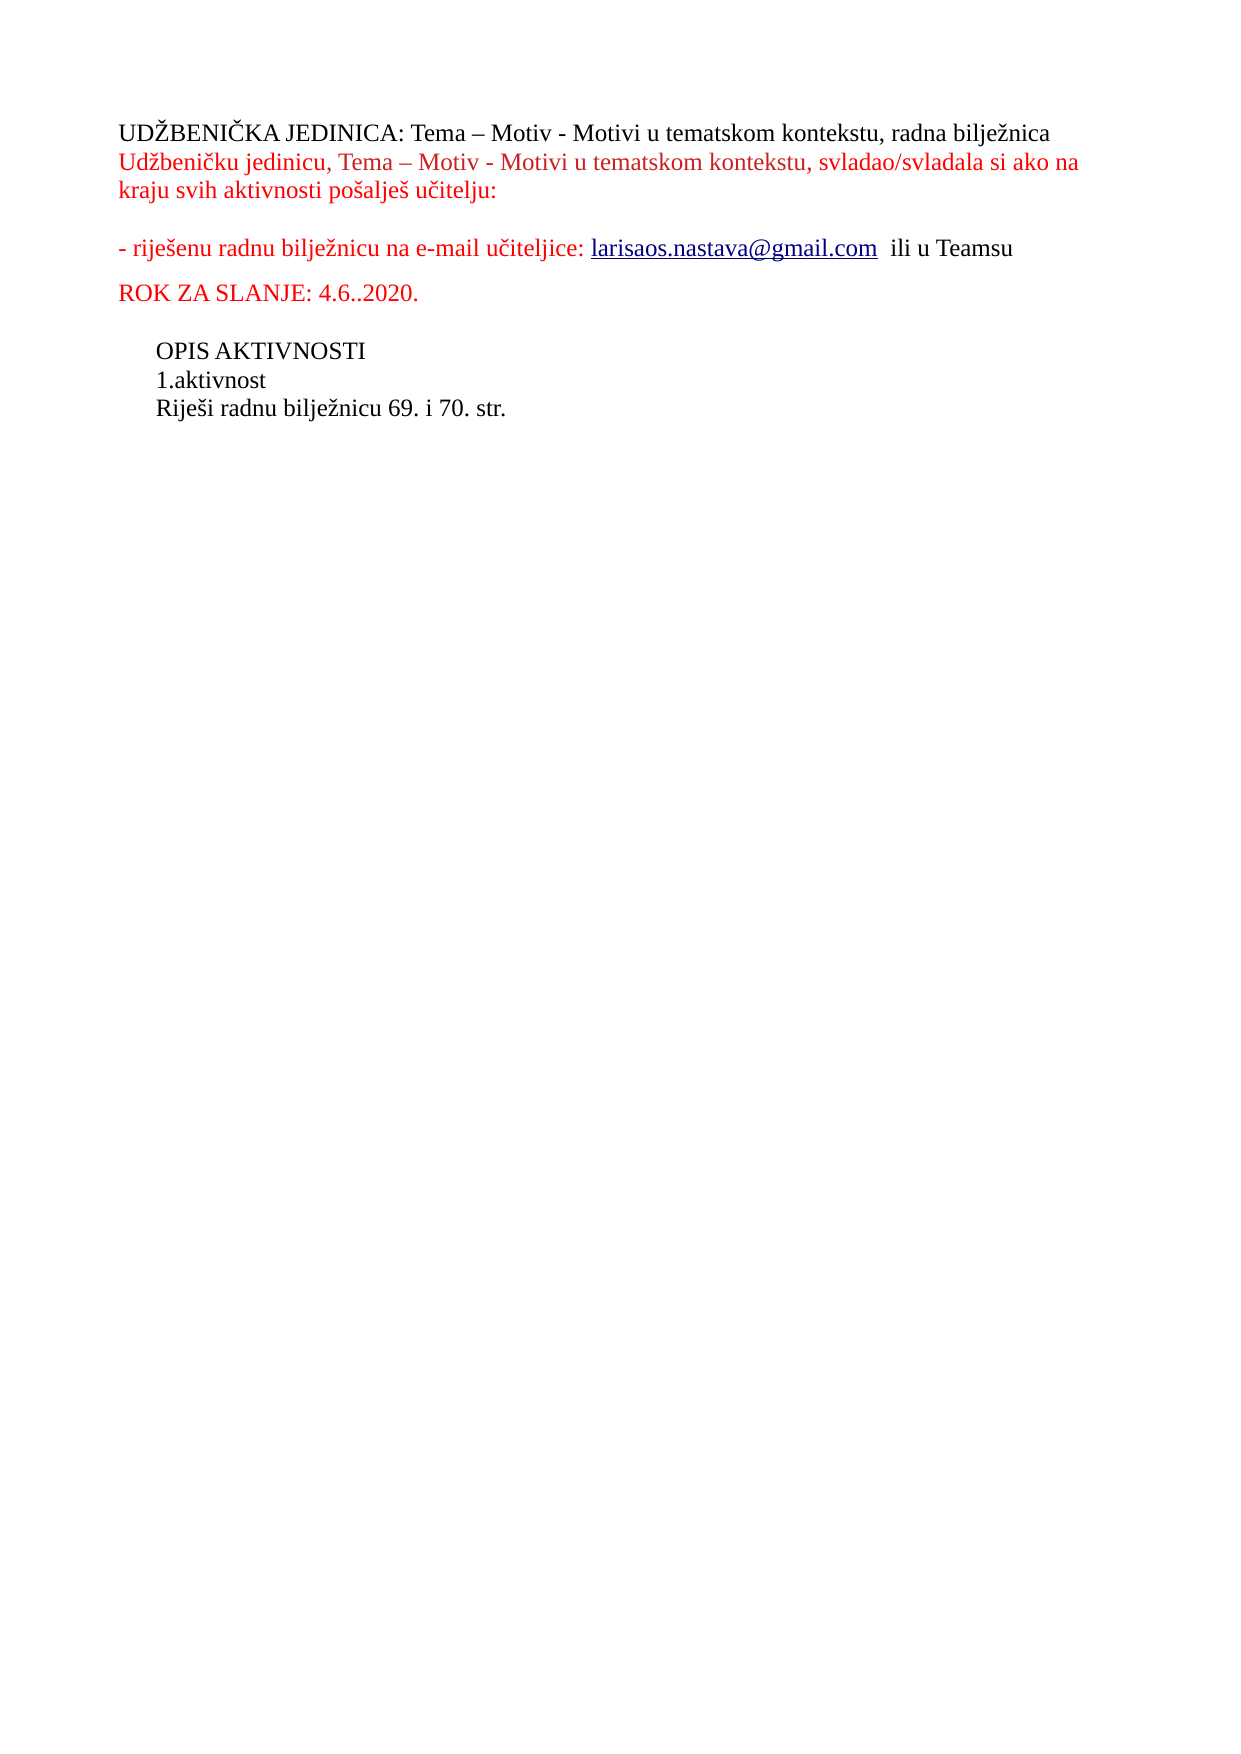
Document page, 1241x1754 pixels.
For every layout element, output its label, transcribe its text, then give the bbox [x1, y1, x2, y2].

text OPIS AKTIVNOSTI [156, 336, 1122, 365]
text Riješi radnu bilježnicu 69. i 70. str. [156, 393, 1122, 422]
text Udžbeničku jedinicu, Tema – Motiv - Motivi u tematskom kontekstu, svladao/svladala si ako na kraju svih aktivnosti pošalješ učitelju: [118, 147, 1122, 204]
text ROK ZA SLANJE: 4.6..2020. [118, 278, 1122, 307]
text UDŽBENIČKA JEDINICA: Tema – Motiv - Motivi u tematskom kontekstu, radna bilježnica [118, 118, 1122, 147]
list - riješenu radnu bilježnicu na e-mail učiteljice: larisaos.nastava@gmail.com ili u Teamsu [118, 233, 1122, 262]
text 1.aktivnost [156, 365, 1122, 393]
